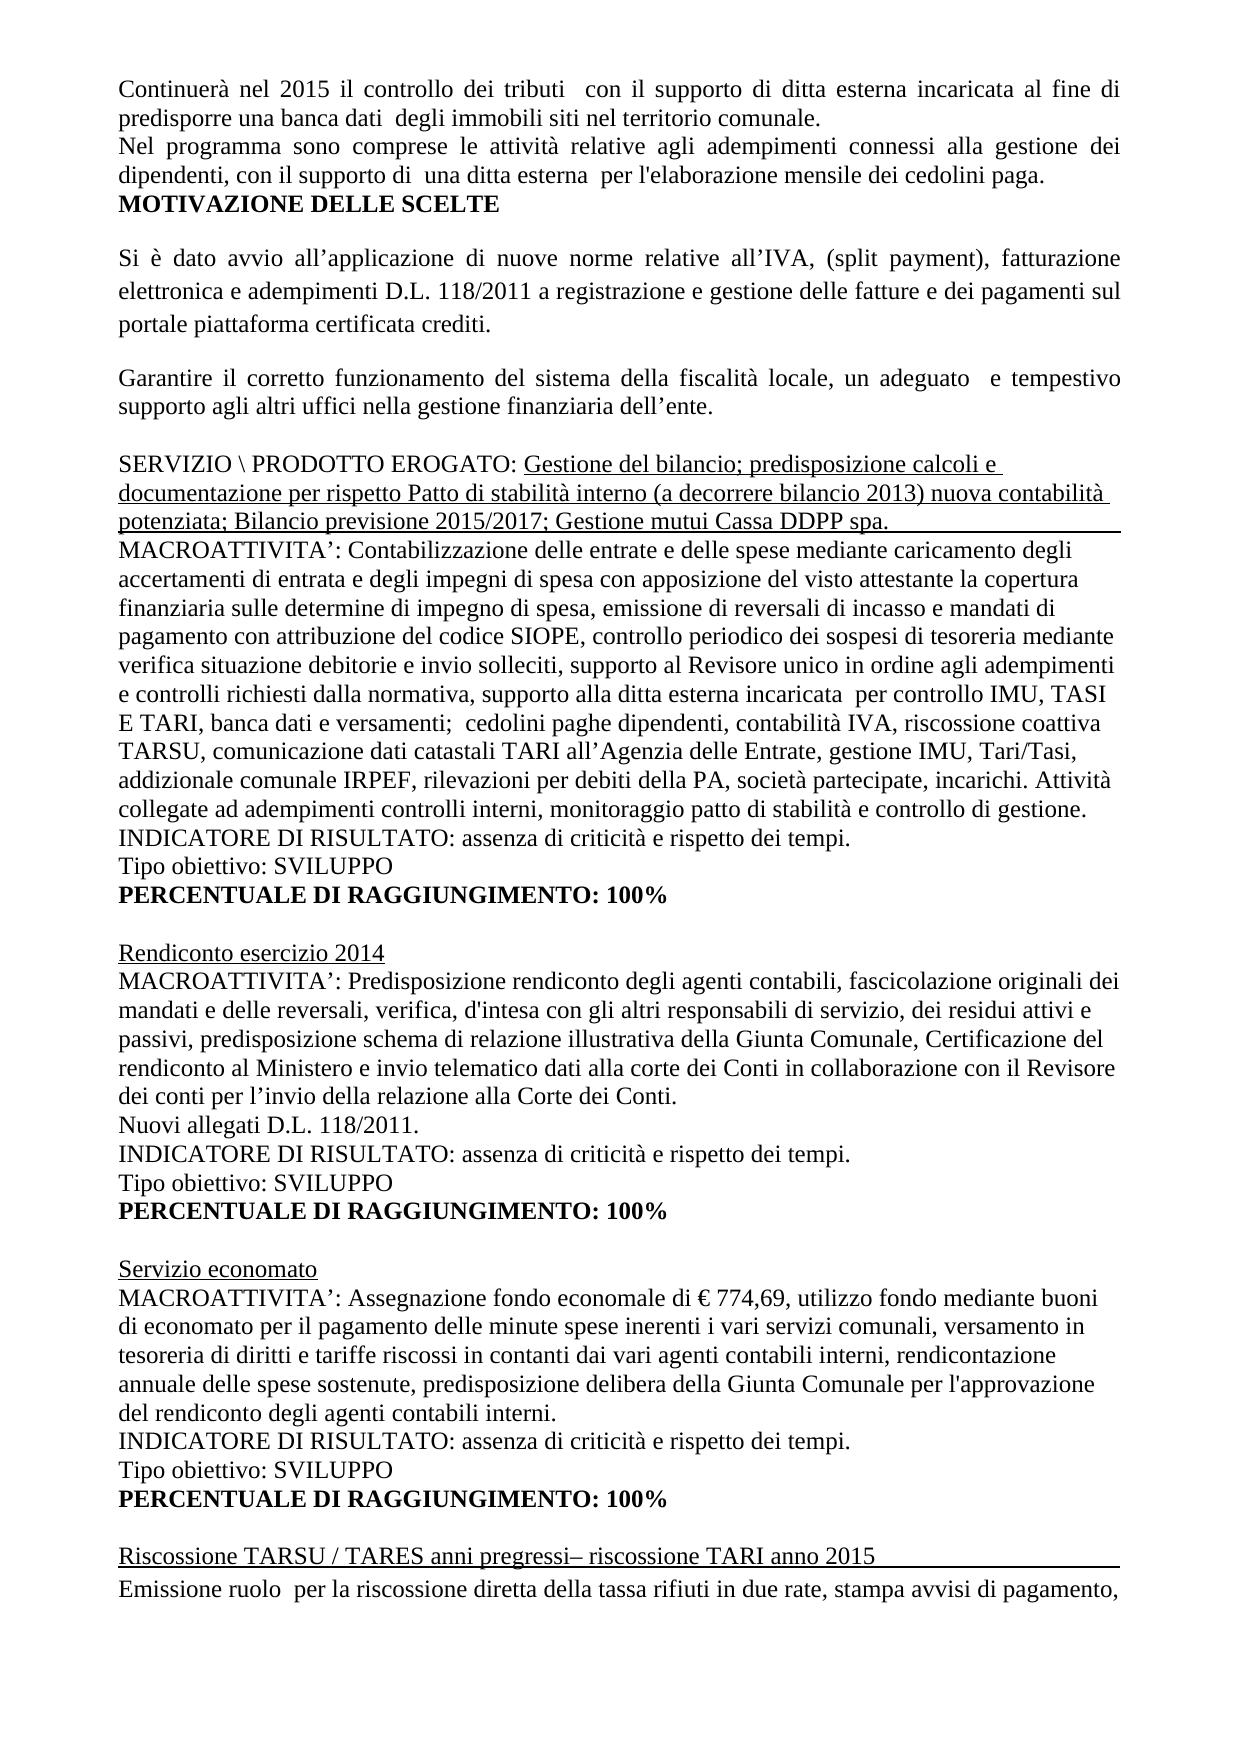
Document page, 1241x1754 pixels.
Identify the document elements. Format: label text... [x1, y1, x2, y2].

text MOTIVAZIONE DELLE SCELTE [118, 189, 1122, 218]
text INDICATORE DI RISULTATO: assenza di criticità e rispetto dei tempi. Tipo obiettivo: SVILUPPO [118, 1426, 1122, 1484]
text Nuovi allegati D.L. 118/2011. [118, 1110, 1122, 1139]
text SERVIZIO \ PRODOTTO EROGATO: Gestione del bilancio; predisposizione calcoli e documentazione per rispetto Patto di stabilità interno (a decorrere bilancio 2013) nuova contabilità potenziata; Bilancio previsione 2015/2017; Gestione mutui Cassa DDPP spa. MACROATTIVITA’: Contabilizzazione delle entrate e delle spese mediante caricamento degli accertamenti di entrata e degli impegni di spesa con apposizione del visto attestante la copertura finanziaria sulle determine di impegno di spesa, emissione di reversali di incasso e mandati di pagamento con attribuzione del codice SIOPE, controllo periodico dei sospesi di tesoreria mediante verifica situazione debitorie e invio solleciti, supporto al Revisore unico in ordine agli adempimenti e controlli richiesti dalla normativa, supporto alla ditta esterna incaricata per controllo IMU, TASI E TARI, banca dati e versamenti; cedolini paghe dipendenti, contabilità IVA, riscossione coattiva TARSU, comunicazione dati catastali TARI all’Agenzia delle Entrate, gestione IMU, Tari/Tasi, addizionale comunale IRPEF, rilevazioni per debiti della PA, società partecipate, incarichi. Attività collegate ad adempimenti controlli interni, monitoraggio patto di stabilità e controllo di gestione. [118, 449, 1122, 823]
text Nel programma sono comprese le attività relative agli adempimenti connessi alla gestione dei dipendenti, con il supporto di una ditta esterna per l'elaborazione mensile dei cedolini paga. [118, 131, 1122, 189]
text PERCENTUALE DI RAGGIUNGIMENTO: 100% [118, 1484, 1122, 1513]
text INDICATORE DI RISULTATO: assenza di criticità e rispetto dei tempi. Tipo obiettivo: SVILUPPO [118, 823, 1122, 880]
text Riscossione TARSU / TARES anni pregressi– riscossione TARI anno 2015 Emissione ruolo per la riscossione diretta della tassa rifiuti in due rate, stampa avvisi di pagamento, [118, 1541, 1122, 1603]
text Servizio economato MACROATTIVITA’: Assegnazione fondo economale di € 774,69, utilizzo fondo mediante buoni di economato per il pagamento delle minute spese inerenti i vari servizi comunali, versamento in tesoreria di diritti e tariffe riscossi in contanti dai vari agenti contabili interni, rendicontazione annuale delle spese sostenute, predisposizione delibera della Giunta Comunale per l'approvazione del rendiconto degli agenti contabili interni. [118, 1254, 1122, 1426]
text Continuerà nel 2015 il controllo dei tributi con il supporto di ditta esterna incaricata al fine di predisporre una banca dati degli immobili siti nel territorio comunale. [118, 74, 1122, 131]
text Rendiconto esercizio 2014 MACROATTIVITA’: Predisposizione rendiconto degli agenti contabili, fascicolazione originali dei mandati e delle reversali, verifica, d'intesa con gli altri responsabili di servizio, dei residui attivi e passivi, predisposizione schema di relazione illustrativa della Giunta Comunale, Certificazione del rendiconto al Ministero e invio telematico dati alla corte dei Conti in collaborazione con il Revisore dei conti per l’invio della relazione alla Corte dei Conti. [118, 938, 1122, 1110]
text INDICATORE DI RISULTATO: assenza di criticità e rispetto dei tempi. Tipo obiettivo: SVILUPPO [118, 1139, 1122, 1196]
text Si è dato avvio all’applicazione di nuove norme relative all’IVA, (split payment), fatturazione elettronica e adempimenti D.L. 118/2011 a registrazione e gestione delle fatture e dei pagamenti sul portale piattaforma certificata crediti. [118, 243, 1122, 337]
text PERCENTUALE DI RAGGIUNGIMENTO: 100% [118, 880, 1122, 909]
text Garantire il corretto funzionamento del sistema della fiscalità locale, un adeguato e tempestivo supporto agli altri uffici nella gestione finanziaria dell’ente. [118, 363, 1122, 420]
text PERCENTUALE DI RAGGIUNGIMENTO: 100% [118, 1196, 1122, 1225]
